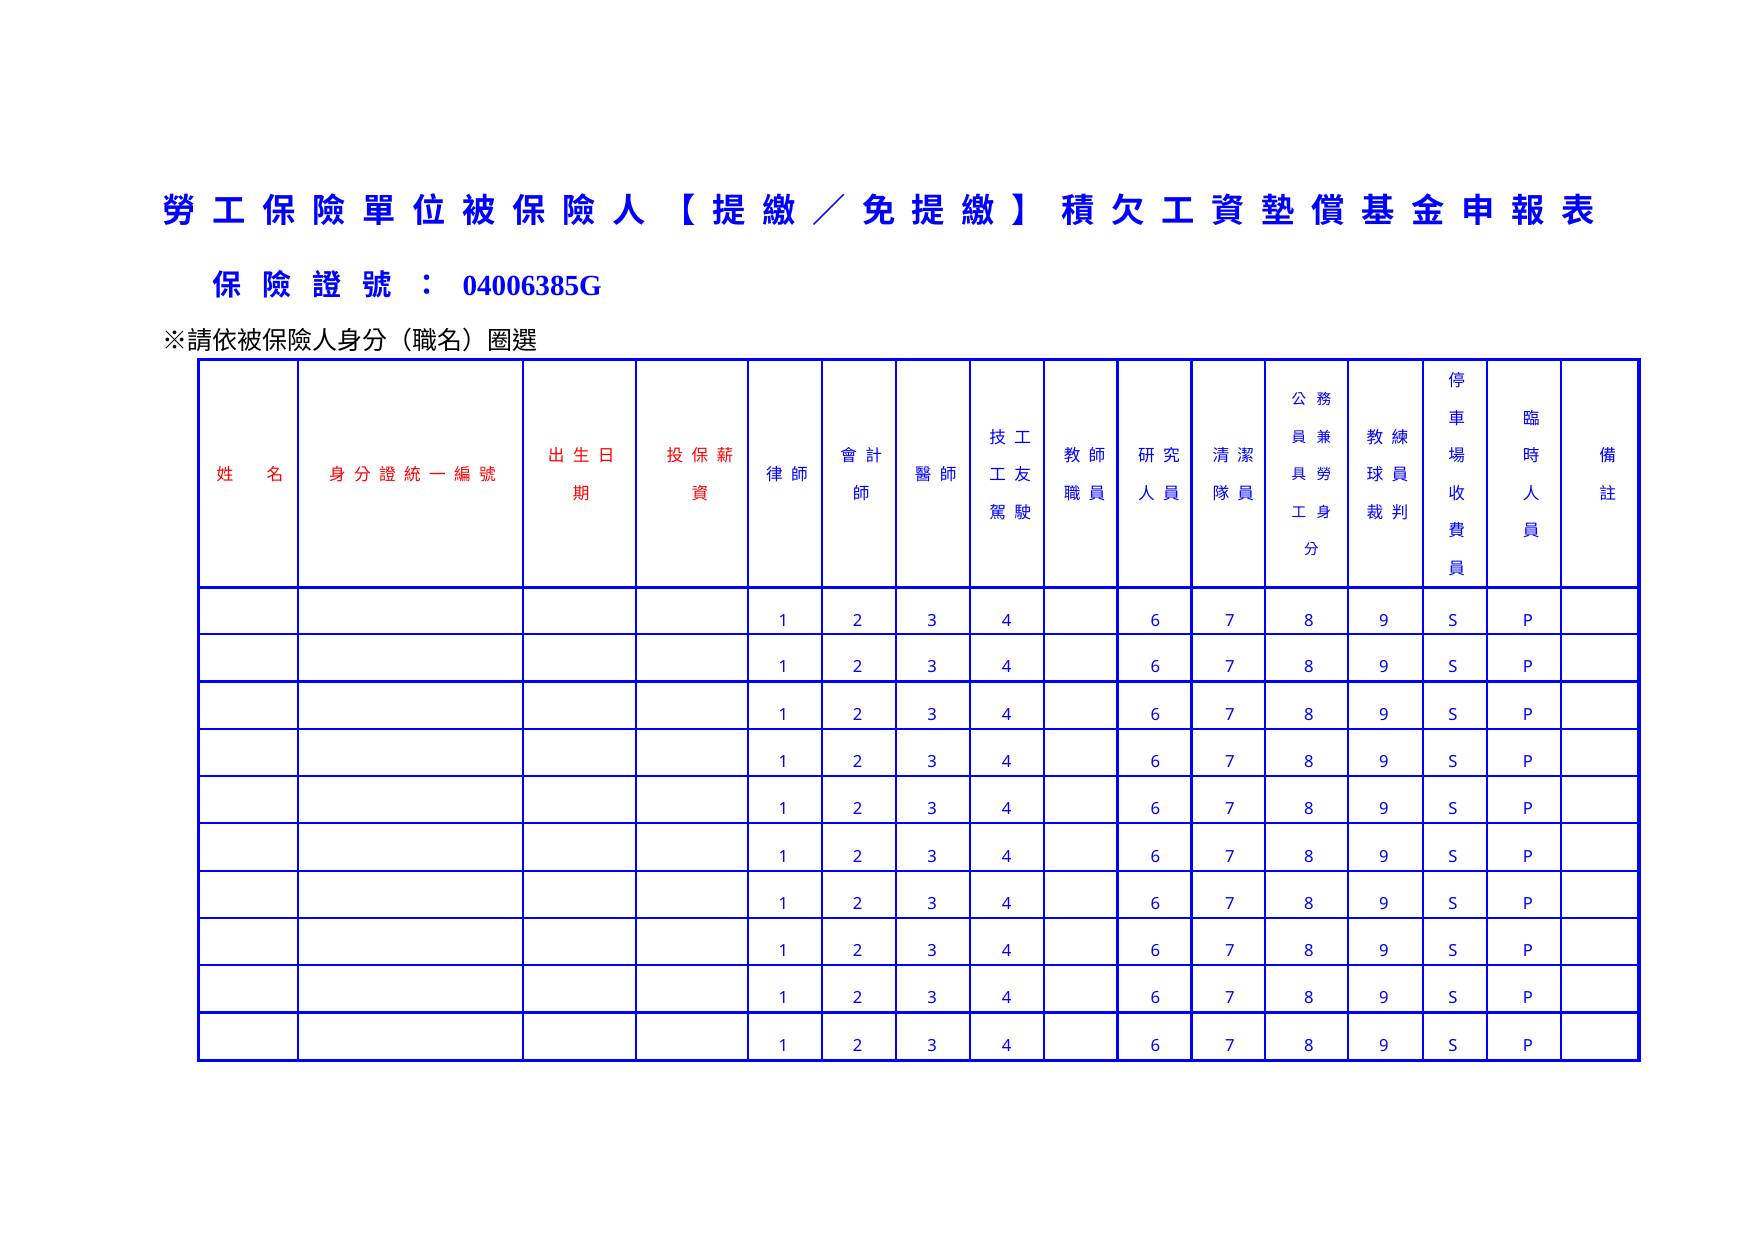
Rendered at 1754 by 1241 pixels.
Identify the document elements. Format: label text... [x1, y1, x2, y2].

table_header 教練球員裁判 [1349, 361, 1422, 586]
table_cell 1 [749, 1014, 821, 1059]
table_cell [1562, 777, 1637, 822]
table_cell [524, 635, 635, 680]
table_cell 8 [1266, 872, 1347, 917]
table_cell 8 [1266, 635, 1347, 680]
table_header 技工工友駕駛 [971, 361, 1043, 586]
table_cell [299, 777, 522, 822]
table_cell 4 [971, 589, 1043, 633]
table_cell P [1488, 966, 1560, 1011]
table_cell 9 [1349, 777, 1422, 822]
table_header 律師 [749, 361, 821, 586]
table_cell [299, 1014, 522, 1059]
table_cell 3 [897, 872, 969, 917]
table_cell [637, 1014, 747, 1059]
table_cell [299, 872, 522, 917]
table_cell [1045, 919, 1116, 964]
table_cell [1562, 919, 1637, 964]
table_cell 6 [1119, 919, 1190, 964]
table_cell 7 [1193, 635, 1264, 680]
table_cell [1045, 683, 1116, 728]
table_cell P [1488, 589, 1560, 633]
table_cell P [1488, 635, 1560, 680]
table_cell [299, 919, 522, 964]
table_cell S [1424, 777, 1486, 822]
table_cell 8 [1266, 1014, 1347, 1059]
table_cell [1045, 966, 1116, 1011]
table_cell 1 [749, 589, 821, 633]
table_cell 2 [823, 872, 895, 917]
table_cell [299, 966, 522, 1011]
table_cell 3 [897, 730, 969, 775]
table_cell [524, 730, 635, 775]
table_cell [524, 1014, 635, 1059]
table_cell [1045, 1014, 1116, 1059]
table_cell 9 [1349, 966, 1422, 1011]
table_cell 6 [1119, 683, 1190, 728]
table_cell [1562, 1014, 1637, 1059]
table_cell 1 [749, 919, 821, 964]
table_cell 9 [1349, 589, 1422, 633]
table_cell 3 [897, 589, 969, 633]
table_cell [1045, 824, 1116, 869]
table_cell 8 [1266, 730, 1347, 775]
table_cell 6 [1119, 966, 1190, 1011]
table_cell [637, 635, 747, 680]
table_header 姓 名 [200, 361, 297, 586]
table_cell 9 [1349, 1014, 1422, 1059]
table_cell S [1424, 966, 1486, 1011]
table_cell [1045, 589, 1116, 633]
table_cell S [1424, 683, 1486, 728]
table_cell S [1424, 824, 1486, 869]
table_cell 1 [749, 683, 821, 728]
table_cell [200, 683, 297, 728]
table_header 身分證統一編號 [299, 361, 522, 586]
table_cell [299, 824, 522, 869]
table_cell S [1424, 635, 1486, 680]
table_cell [524, 589, 635, 633]
table_cell 2 [823, 777, 895, 822]
table_cell [1562, 824, 1637, 869]
table_cell S [1424, 1014, 1486, 1059]
table_cell 1 [749, 966, 821, 1011]
table_cell [200, 919, 297, 964]
table_header 會計師 [823, 361, 895, 586]
table_cell 4 [971, 635, 1043, 680]
table_cell 8 [1266, 683, 1347, 728]
table_cell 7 [1193, 589, 1264, 633]
table_cell 3 [897, 777, 969, 822]
table_cell 3 [897, 1014, 969, 1059]
table_cell [200, 730, 297, 775]
table_cell 8 [1266, 777, 1347, 822]
table_cell 8 [1266, 966, 1347, 1011]
table_cell 7 [1193, 777, 1264, 822]
table_cell 6 [1119, 635, 1190, 680]
table_cell [299, 635, 522, 680]
table_cell [637, 966, 747, 1011]
table_cell 4 [971, 730, 1043, 775]
table_cell 6 [1119, 777, 1190, 822]
table_cell 7 [1193, 683, 1264, 728]
table_cell [524, 777, 635, 822]
table_cell 2 [823, 966, 895, 1011]
table_cell [200, 824, 297, 869]
table_cell 3 [897, 966, 969, 1011]
table_cell 7 [1193, 824, 1264, 869]
table_cell 4 [971, 966, 1043, 1011]
table_header 清潔隊員 [1193, 361, 1264, 586]
table_cell 6 [1119, 872, 1190, 917]
table_cell 2 [823, 919, 895, 964]
table_cell 4 [971, 1014, 1043, 1059]
table_header 教師職員 [1045, 361, 1116, 586]
table_cell 3 [897, 635, 969, 680]
table_cell [637, 777, 747, 822]
table_cell [1562, 635, 1637, 680]
table_cell [1562, 966, 1637, 1011]
table_cell 9 [1349, 730, 1422, 775]
table_cell S [1424, 589, 1486, 633]
table_cell S [1424, 730, 1486, 775]
table_cell 2 [823, 1014, 895, 1059]
table_cell [299, 730, 522, 775]
table_cell 4 [971, 872, 1043, 917]
table_cell [1562, 730, 1637, 775]
table_cell [1562, 683, 1637, 728]
table_cell [524, 919, 635, 964]
table_cell 9 [1349, 635, 1422, 680]
table_cell 2 [823, 683, 895, 728]
table_cell 6 [1119, 1014, 1190, 1059]
table_cell [637, 872, 747, 917]
table_cell 8 [1266, 589, 1347, 633]
table_header 停車場收費員 [1424, 361, 1486, 586]
table_cell [200, 635, 297, 680]
table_cell S [1424, 919, 1486, 964]
table_cell [637, 730, 747, 775]
table_cell 2 [823, 589, 895, 633]
table_cell 7 [1193, 1014, 1264, 1059]
table_cell [200, 966, 297, 1011]
table_cell [200, 1014, 297, 1059]
table_cell [524, 683, 635, 728]
table_cell [1045, 730, 1116, 775]
table_cell 7 [1193, 966, 1264, 1011]
table_cell 7 [1193, 730, 1264, 775]
table_cell 8 [1266, 824, 1347, 869]
table_cell [200, 872, 297, 917]
table_cell 9 [1349, 919, 1422, 964]
table_cell 7 [1193, 919, 1264, 964]
table_cell 6 [1119, 824, 1190, 869]
table_cell S [1424, 872, 1486, 917]
table_cell 4 [971, 919, 1043, 964]
table_cell [1045, 635, 1116, 680]
table_cell P [1488, 1014, 1560, 1059]
text 勞工保險單位被保險人【提繳／免提繳】積欠工資墊償基金申報表 [162, 170, 1612, 245]
table_cell [524, 872, 635, 917]
table_cell 6 [1119, 589, 1190, 633]
table_cell P [1488, 872, 1560, 917]
table_cell P [1488, 683, 1560, 728]
table_cell 7 [1193, 872, 1264, 917]
table_cell 4 [971, 824, 1043, 869]
table_cell [1045, 777, 1116, 822]
table_cell [637, 919, 747, 964]
table_cell 1 [749, 635, 821, 680]
table_cell P [1488, 919, 1560, 964]
table_cell 4 [971, 683, 1043, 728]
table_cell P [1488, 824, 1560, 869]
table_cell [1562, 872, 1637, 917]
table_cell 3 [897, 824, 969, 869]
table_cell P [1488, 777, 1560, 822]
table_cell [200, 777, 297, 822]
table_cell [200, 589, 297, 633]
table_cell 6 [1119, 730, 1190, 775]
table_cell 1 [749, 824, 821, 869]
table_cell 9 [1349, 683, 1422, 728]
table_header 公務員兼具勞工身分 [1266, 361, 1347, 586]
table_cell [1562, 589, 1637, 633]
table_cell P [1488, 730, 1560, 775]
table_cell 2 [823, 730, 895, 775]
table_header 臨時人員 [1488, 361, 1560, 586]
table_header 備 註 [1562, 361, 1637, 586]
table_header 研究人員 [1119, 361, 1190, 586]
table_cell 4 [971, 777, 1043, 822]
table_cell [637, 589, 747, 633]
table_cell [1045, 872, 1116, 917]
table_cell 1 [749, 872, 821, 917]
table_cell [299, 683, 522, 728]
table_cell 2 [823, 824, 895, 869]
table_cell [299, 589, 522, 633]
table_header 投保薪資 [637, 361, 747, 586]
table_cell 9 [1349, 824, 1422, 869]
table_cell [524, 824, 635, 869]
table_cell 3 [897, 919, 969, 964]
table_cell 1 [749, 730, 821, 775]
table_cell [637, 683, 747, 728]
table_header 醫師 [897, 361, 969, 586]
table_cell [637, 824, 747, 869]
table_cell 3 [897, 683, 969, 728]
table_cell 2 [823, 635, 895, 680]
table_header 出生日期 [524, 361, 635, 586]
table_cell [524, 966, 635, 1011]
table_cell 8 [1266, 919, 1347, 964]
table_cell 1 [749, 777, 821, 822]
text 保險證號：04006385G ※請依被保險人身分（職名）圈選 [162, 245, 1612, 358]
table_cell 9 [1349, 872, 1422, 917]
